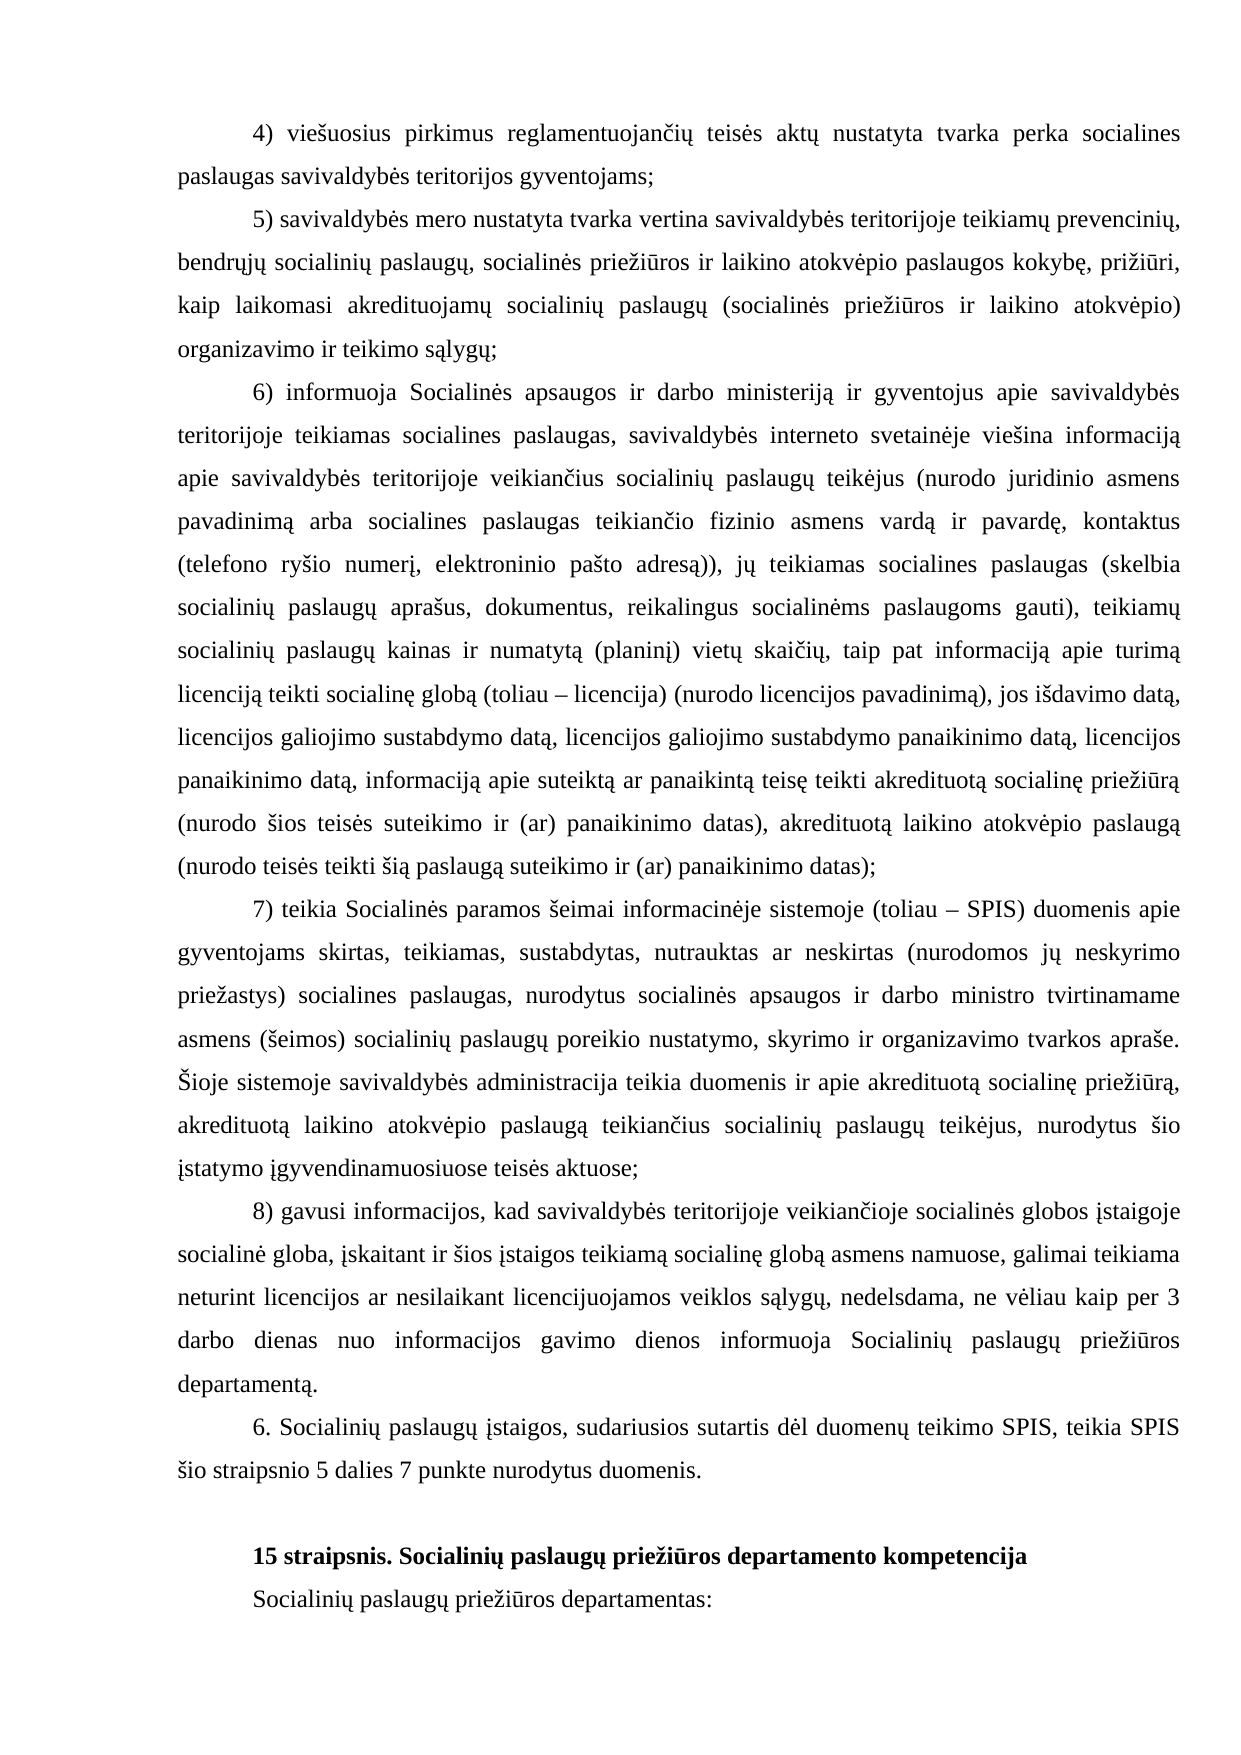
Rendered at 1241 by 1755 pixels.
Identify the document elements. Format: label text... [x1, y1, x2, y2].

text 6) informuoja Socialinės apsaugos ir darbo ministeriją ir gyventojus apie savivaldybės teritorijoje teikiamas socialines paslaugas, savivaldybės interneto svetainėje viešina informaciją apie savivaldybės teritorijoje veikiančius socialinių paslaugų teikėjus (nurodo juridinio asmens pavadinimą arba socialines paslaugas teikiančio fizinio asmens vardą ir pavardę, kontaktus (telefono ryšio numerį, elektroninio pašto adresą)), jų teikiamas socialines paslaugas (skelbia socialinių paslaugų aprašus, dokumentus, reikalingus socialinėms paslaugoms gauti), teikiamų socialinių paslaugų kainas ir numatytą (planinį) vietų skaičių, taip pat informaciją apie turimą licenciją teikti socialinę globą (toliau – licencija) (nurodo licencijos pavadinimą), jos išdavimo datą, licencijos galiojimo sustabdymo datą, licencijos galiojimo sustabdymo panaikinimo datą, licencijos panaikinimo datą, informaciją apie suteiktą ar panaikintą teisę teikti akredituotą socialinę priežiūrą (nurodo šios teisės suteikimo ir (ar) panaikinimo datas), akredituotą laikino atokvėpio paslaugą (nurodo teisės teikti šią paslaugą suteikimo ir (ar) panaikinimo datas); [177, 377, 1181, 880]
text 6. Socialinių paslaugų įstaigos, sudariusios sutartis dėl duomenų teikimo SPIS, teikia SPIS šio straipsnio 5 dalies 7 punkte nurodytus duomenis. [177, 1412, 1181, 1484]
text 4) viešuosius pirkimus reglamentuojančių teisės aktų nustatyta tvarka perka socialines paslaugas savivaldybės teritorijos gyventojams; [177, 118, 1181, 190]
text 5) savivaldybės mero nustatyta tvarka vertina savivaldybės teritorijoje teikiamų prevencinių, bendrųjų socialinių paslaugų, socialinės priežiūros ir laikino atokvėpio paslaugos kokybę, prižiūri, kaip laikomasi akredituojamų socialinių paslaugų (socialinės priežiūros ir laikino atokvėpio) organizavimo ir teikimo sąlygų; [177, 204, 1181, 362]
text 7) teikia Socialinės paramos šeimai informacinėje sistemoje (toliau – SPIS) duomenis apie gyventojams skirtas, teikiamas, sustabdytas, nutrauktas ar neskirtas (nurodomos jų neskyrimo priežastys) socialines paslaugas, nurodytus socialinės apsaugos ir darbo ministro tvirtinamame asmens (šeimos) socialinių paslaugų poreikio nustatymo, skyrimo ir organizavimo tvarkos apraše. Šioje sistemoje savivaldybės administracija teikia duomenis ir apie akredituotą socialinę priežiūrą, akredituotą laikino atokvėpio paslaugą teikiančius socialinių paslaugų teikėjus, nurodytus šio įstatymo įgyvendinamuosiuose teisės aktuose; [177, 894, 1181, 1182]
text 15 straipsnis. Socialinių paslaugų priežiūros departamento kompetencija [177, 1541, 1181, 1570]
text Socialinių paslaugų priežiūros departamentas: [177, 1584, 1181, 1613]
text 8) gavusi informacijos, kad savivaldybės teritorijoje veikiančioje socialinės globos įstaigoje socialinė globa, įskaitant ir šios įstaigos teikiamą socialinę globą asmens namuose, galimai teikiama neturint licencijos ar nesilaikant licencijuojamos veiklos sąlygų, nedelsdama, ne vėliau kaip per 3 darbo dienas nuo informacijos gavimo dienos informuoja Socialinių paslaugų priežiūros departamentą. [177, 1196, 1181, 1397]
